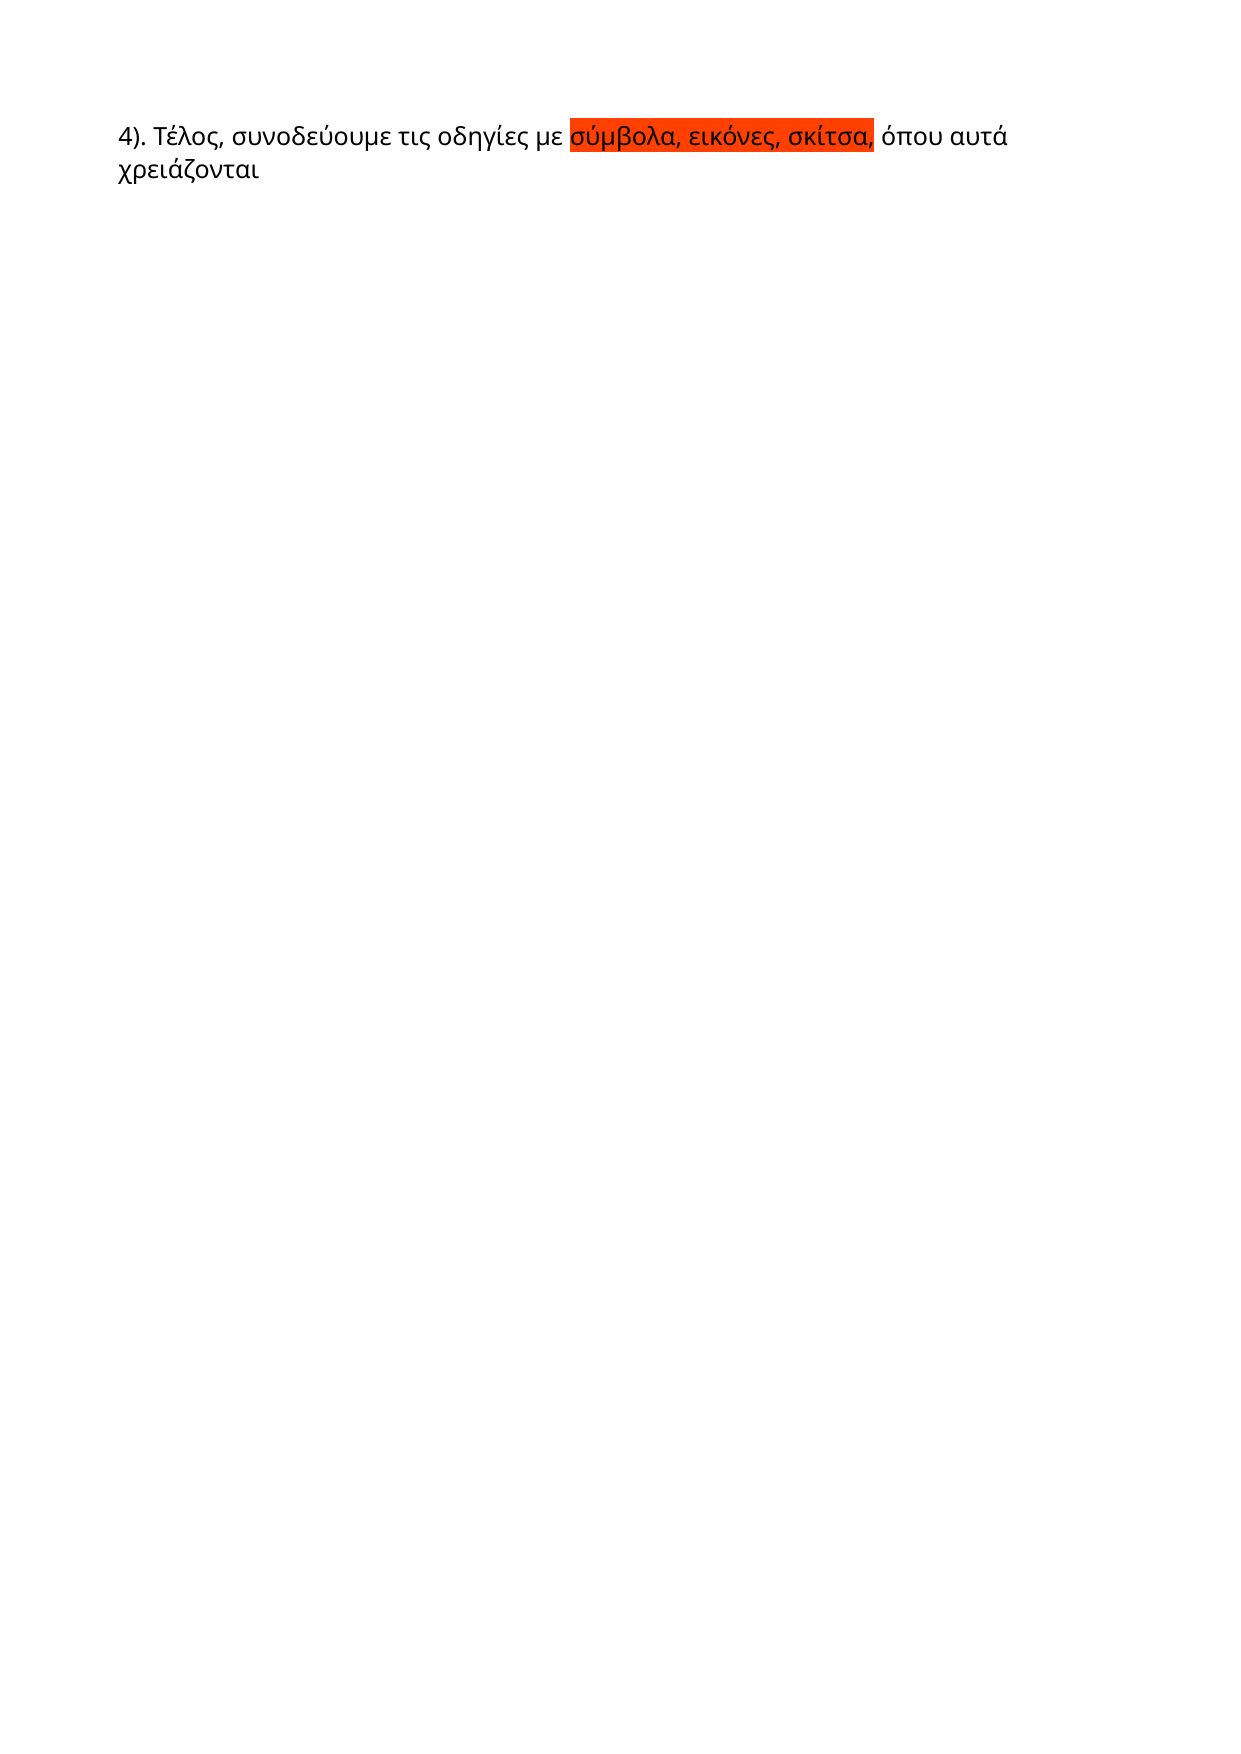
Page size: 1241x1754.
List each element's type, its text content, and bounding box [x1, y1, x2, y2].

text 4). Τέλος, συνοδεύουμε τις οδηγίες με σύμβολα, εικόνες, σκίτσα, όπου αυτά χρειάζονται [118, 118, 1122, 186]
